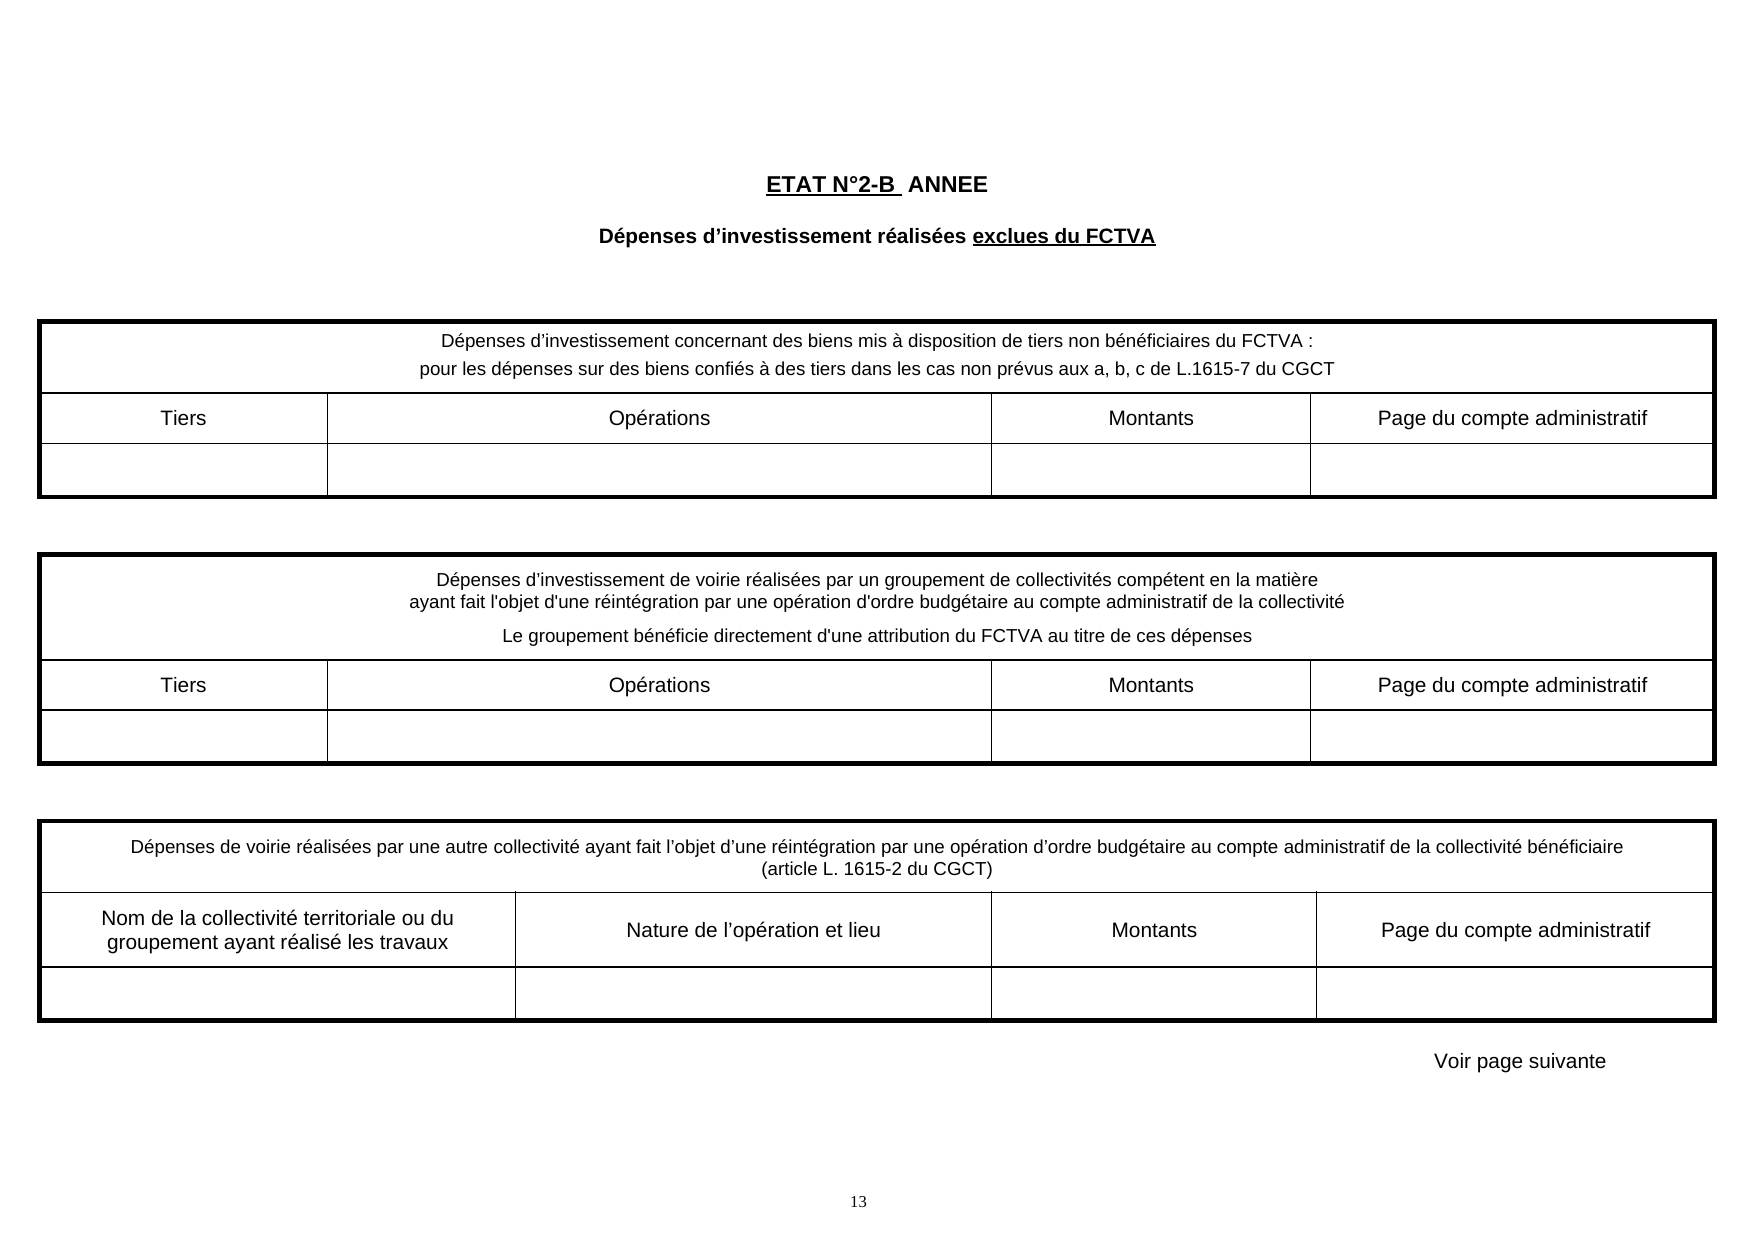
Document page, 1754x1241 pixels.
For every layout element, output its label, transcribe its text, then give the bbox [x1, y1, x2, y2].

text Dépenses d’investissement réalisées exclues du FCTVA [148, 223, 1606, 247]
table_cell [328, 444, 991, 468]
table_cell [328, 711, 991, 735]
table_cell [1311, 711, 1712, 735]
table_cell Nature de l’opération et lieu [516, 893, 991, 966]
text ETAT N°2-B ANNEE [148, 171, 1606, 197]
table_cell [1311, 735, 1712, 761]
table_cell Montants [992, 893, 1316, 966]
table_cell [42, 968, 515, 991]
table_header Dépenses d’investissement concernant des biens mis à disposition de tiers non bénéficiaires du FCTVA : pour les dépenses sur des biens confiés à des tiers dans les cas non prévus aux a, b, c de L.1615-7 du CGCT [42, 324, 1712, 392]
table_cell [42, 991, 515, 1018]
table_cell [328, 468, 991, 494]
table_cell [42, 735, 327, 761]
table_cell Tiers [42, 661, 327, 709]
table_cell Montants [992, 394, 1310, 443]
table_cell [42, 468, 327, 494]
table_cell Page du compte administratif [1311, 394, 1712, 443]
table_cell [992, 735, 1310, 761]
table_cell Opérations [328, 394, 991, 443]
table_cell [992, 468, 1310, 494]
table_header Dépenses de voirie réalisées par une autre collectivité ayant fait l’objet d’une réintégration par une opération d’ordre budgétaire au compte administratif de la collectivité bénéficiaire (article L. 1615-2 du CGCT) [42, 823, 1712, 891]
table_cell [42, 444, 327, 468]
table_cell [992, 444, 1310, 468]
text Voir page suivante [148, 1049, 1606, 1073]
table_cell Nom de la collectivité territoriale ou du groupement ayant réalisé les travaux [42, 893, 515, 966]
table_cell [1311, 444, 1712, 468]
table_cell Page du compte administratif [1311, 661, 1712, 709]
table_cell Opérations [328, 661, 991, 709]
table_cell Montants [992, 661, 1310, 709]
table_cell [992, 968, 1316, 991]
table_cell [992, 711, 1310, 735]
table_cell [516, 968, 991, 991]
table_cell [1311, 468, 1712, 494]
table_cell Tiers [42, 394, 327, 443]
table_cell [516, 991, 991, 1018]
table_cell [992, 991, 1316, 1018]
table_cell [328, 735, 991, 761]
table_cell [42, 711, 327, 735]
table_header Dépenses d’investissement de voirie réalisées par un groupement de collectivités compétent en la matière ayant fait l'objet d'une réintégration par une opération d'ordre budgétaire au compte administratif de la collectivité Le groupement bénéficie directement d'une attribution du FCTVA au titre de ces dépenses [42, 557, 1712, 659]
table_cell [1317, 991, 1712, 1018]
table_cell Page du compte administratif [1317, 893, 1712, 966]
table_cell [1317, 968, 1712, 991]
